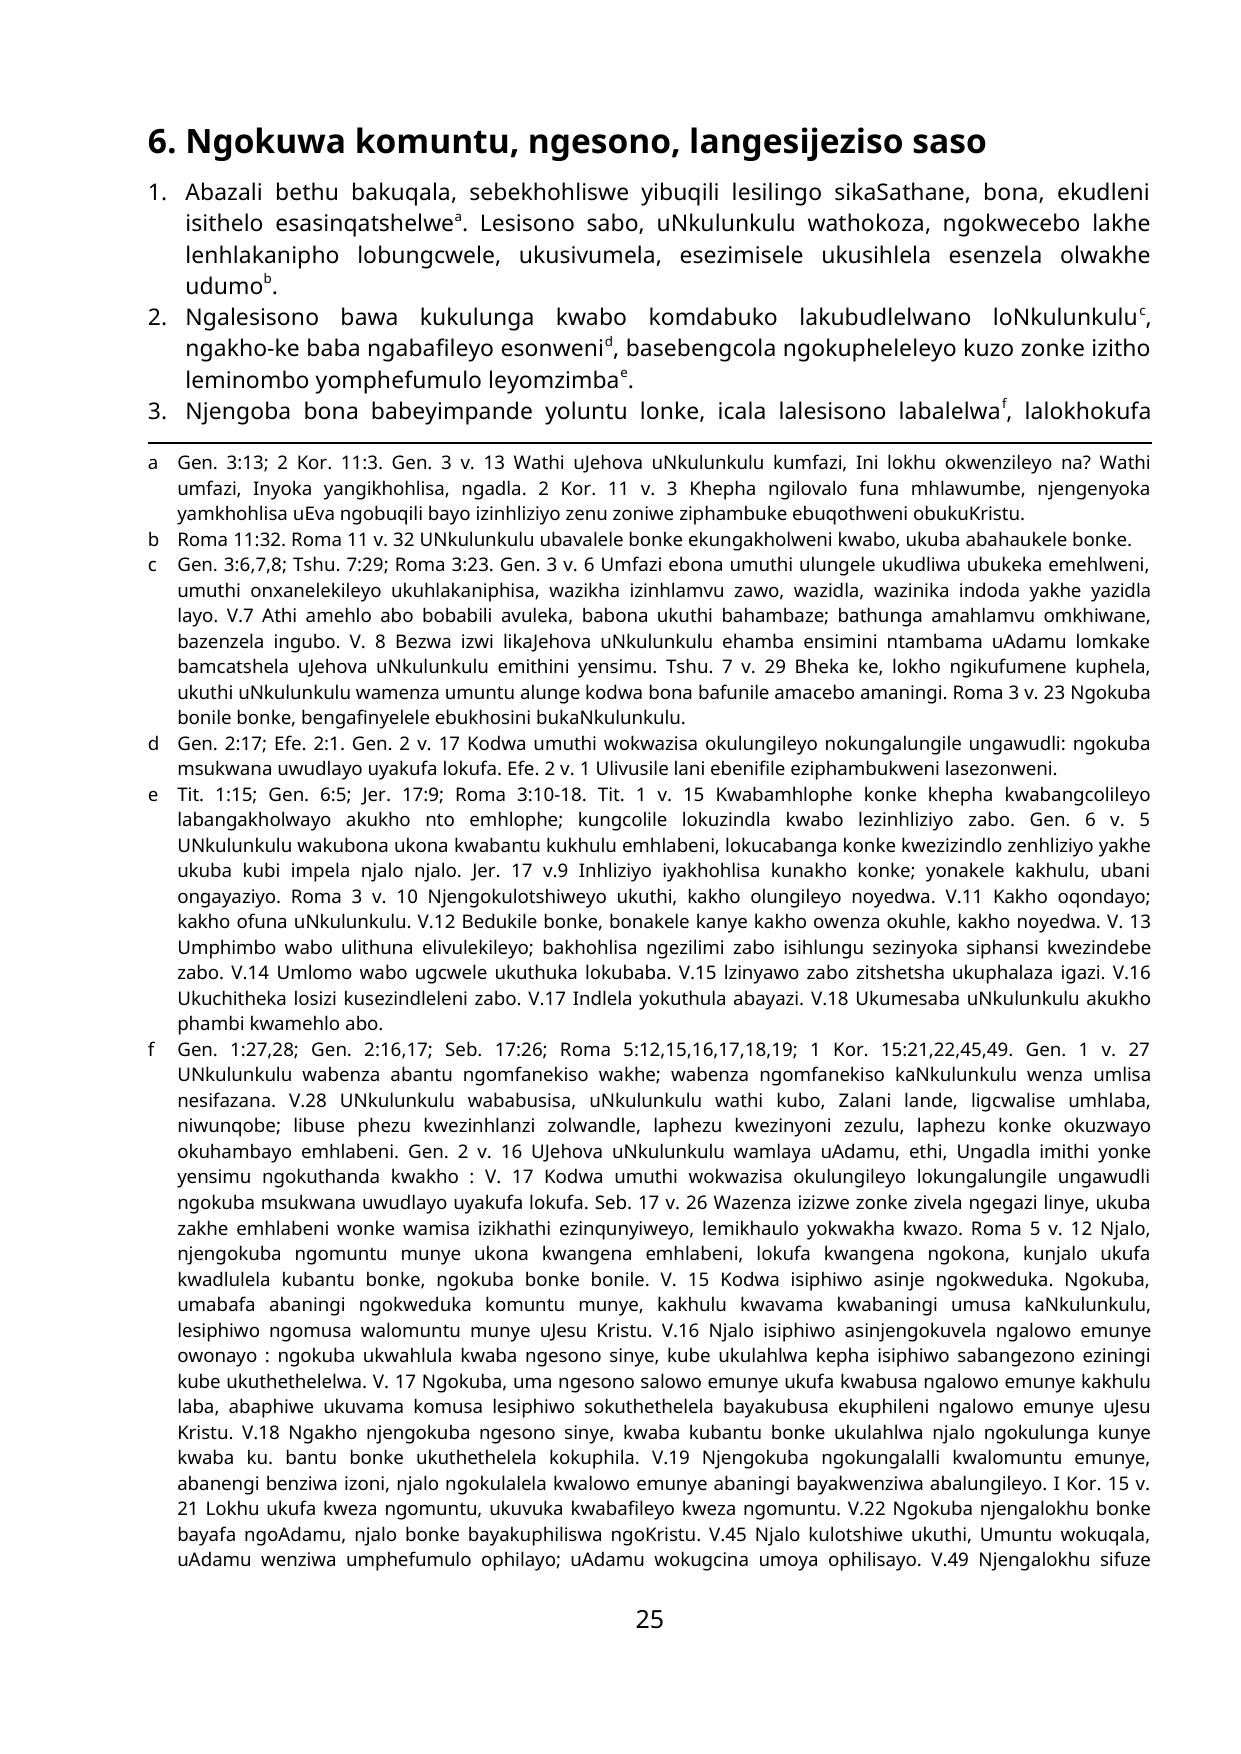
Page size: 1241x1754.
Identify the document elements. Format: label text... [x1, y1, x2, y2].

list Gen. 1:27,28; Gen. 2:16,17; Seb. 17:26; Roma 5:12,15,16,17,18,19; 1 Kor. 15:21,22,45,49. Gen. 1 v. 27 UNkulunkulu wabenza abantu ngomfanekiso wakhe; wabenza ngomfanekiso kaNkulunkulu wenza umlisa nesifazana. V.28 UNkulunkulu wababusisa, uNkulunkulu wathi kubo, Zalani lande, ligcwalise umhlaba, niwunqobe; libuse phezu kwezinhlanzi zolwandle, laphezu kwezinyoni zezulu, laphezu konke okuzwayo okuhambayo emhlabeni. Gen. 2 v. 16 UJehova uNkulunkulu wamlaya uAdamu, ethi, Ungadla imithi yonke yensimu ngokuthanda kwakho : V. 17 Kodwa umuthi wokwazisa okulungileyo lokungalungile ungawudli ngokuba msukwana uwudlayo uyakufa lokufa. Seb. 17 v. 26 Wazenza izizwe zonke zivela ngegazi linye, ukuba zakhe emhlabeni wonke wamisa izikhathi ezinqunyiweyo, lemikhaulo yokwakha kwazo. Roma 5 v. 12 Njalo, njengokuba ngomuntu munye ukona kwangena emhlabeni, lokufa kwangena ngokona, kunjalo ukufa kwadlulela kubantu bonke, ngokuba bonke bonile. V. 15 Kodwa isiphiwo asinje ngokweduka. Ngokuba, umabafa abaningi ngokweduka komuntu munye, kakhulu kwavama kwabaningi umusa kaNkulunkulu, lesiphiwo ngomusa walomuntu munye uJesu Kristu. V.16 Njalo isiphiwo asinjengokuvela ngalowo emunye owonayo : ngokuba ukwahlula kwaba ngesono sinye, kube ukulahlwa kepha isiphiwo sabangezono eziningi kube ukuthethelelwa. V. 17 Ngokuba, uma ngesono salowo emunye ukufa kwabusa ngalowo emunye kakhulu laba, abaphiwe ukuvama komusa lesiphiwo sokuthethelela bayakubusa ekuphileni ngalowo emunye uJesu Kristu. V.18 Ngakho njengokuba ngesono sinye, kwaba kubantu bonke ukulahlwa njalo ngokulunga kunye kwaba ku. bantu bonke ukuthethelela kokuphila. V.19 Njengokuba ngokungalalli kwalomuntu emunye, abanengi benziwa izoni, njalo ngokulalela kwalowo emunye abaningi bayakwenziwa abalungileyo. I Kor. 15 v. 21 Lokhu ukufa kweza ngomuntu, ukuvuka kwabafileyo kweza ngomuntu. V.22 Ngokuba njengalokhu bonke bayafa ngoAdamu, njalo bonke bayakuphiliswa ngoKristu. V.45 Njalo kulotshiwe ukuthi, Umuntu wokuqala, uAdamu wenziwa umphefumulo ophilayo; uAdamu wokugcina umoya ophilisayo. V.49 Njengalokhu sifuze [148, 1036, 1152, 1572]
list Gen. 2:17; Efe. 2:1. Gen. 2 v. 17 Kodwa umuthi wokwazisa okulungileyo nokungalungile ungawudli: ngokuba msukwana uwudlayo uyakufa lokufa. Efe. 2 v. 1 Ulivusile lani ebenifile eziphambukweni lasezonweni. [148, 730, 1152, 781]
list Roma 11:32. Roma 11 v. 32 UNkulunkulu ubavalele bonke ekungakholweni kwabo, ukuba abahaukele bonke. [148, 526, 1152, 551]
list Gen. 3:13; 2 Kor. 11:3. Gen. 3 v. 13 Wathi uJehova uNkulunkulu kumfazi, Ini lokhu okwenzileyo na? Wathi umfazi, Inyoka yangikhohlisa, ngadla. 2 Kor. 11 v. 3 Khepha ngilovalo funa mhlawumbe, njengenyoka yamkhohlisa uEva ngobuqili bayo izinhliziyo zenu zoniwe ziphambuke ebuqothweni obukuKristu. [148, 449, 1152, 526]
list Tit. 1:15; Gen. 6:5; Jer. 17:9; Roma 3:10-18. Tit. 1 v. 15 Kwabamhlophe konke khepha kwabangcolileyo labangakholwayo akukho nto emhlophe; kungcolile lokuzindla kwabo lezinhliziyo zabo. Gen. 6 v. 5 UNkulunkulu wakubona ukona kwabantu kukhulu emhlabeni, lokucabanga konke kwezizindlo zenhliziyo yakhe ukuba kubi impela njalo njalo. Jer. 17 v.9 Inhliziyo iyakhohlisa kunakho konke; yonakele kakhulu, ubani ongayaziyo. Roma 3 v. 10 Njengokulotshiweyo ukuthi, kakho olungileyo noyedwa. V.11 Kakho oqondayo; kakho ofuna uNkulunkulu. V.12 Bedukile bonke, bonakele kanye kakho owenza okuhle, kakho noyedwa. V. 13 Umphimbo wabo ulithuna elivulekileyo; bakhohlisa ngezilimi zabo isihlungu sezinyoka siphansi kwezindebe zabo. V.14 Umlomo wabo ugcwele ukuthuka lokubaba. V.15 lzinyawo zabo zitshetsha ukuphalaza igazi. V.16 Ukuchitheka losizi kusezindleleni zabo. V.17 Indlela yokuthula abayazi. V.18 Ukumesaba uNkulunkulu akukho phambi kwamehlo abo. [148, 781, 1152, 1036]
list Abazali bethu bakuqala, sebekhohliswe yibuqili lesilingo sikaSathane, bona, ekudleni isithelo esasinqatshelwe. Lesisono sabo, uNkulunkulu wathokoza, ngokwecebo lakhe lenhlakanipho lobungcwele, ukusivumela, esezimisele ukusihlela esenzela olwakhe udumo. [148, 176, 1152, 301]
list Njengoba bona babeyimpande yoluntu lonke, icala lalesisono labalelwa, lalokhokufa [148, 395, 1152, 426]
list Ngalesisono bawa kukulunga kwabo komdabuko lakubudlelwano loNkulunkulu, ngakho-ke baba ngabafileyo esonweni, basebengcola ngokupheleleyo kuzo zonke izitho leminombo yomphefumulo leyomzimba. [148, 301, 1152, 395]
list Gen. 3:6,7,8; Tshu. 7:29; Roma 3:23. Gen. 3 v. 6 Umfazi ebona umuthi ulungele ukudliwa ubukeka emehlweni, umuthi onxanelekileyo ukuhlakaniphisa, wazikha izinhlamvu zawo, wazidla, wazinika indoda yakhe yazidla layo. V.7 Athi amehlo abo bobabili avuleka, babona ukuthi bahambaze; bathunga amahlamvu omkhiwane, bazenzela ingubo. V. 8 Bezwa izwi likaJehova uNkulunkulu ehamba ensimini ntambama uAdamu lomkake bamcatshela uJehova uNkulunkulu emithini yensimu. Tshu. 7 v. 29 Bheka ke, lokho ngikufumene kuphela, ukuthi uNkulunkulu wamenza umuntu alunge kodwa bona bafunile amacebo amaningi. Roma 3 v. 23 Ngokuba bonile bonke, bengafinyelele ebukhosini bukaNkulunkulu. [148, 551, 1152, 730]
subtitle 6. Ngokuwa komuntu, ngesono, langesijeziso saso [148, 118, 1152, 164]
